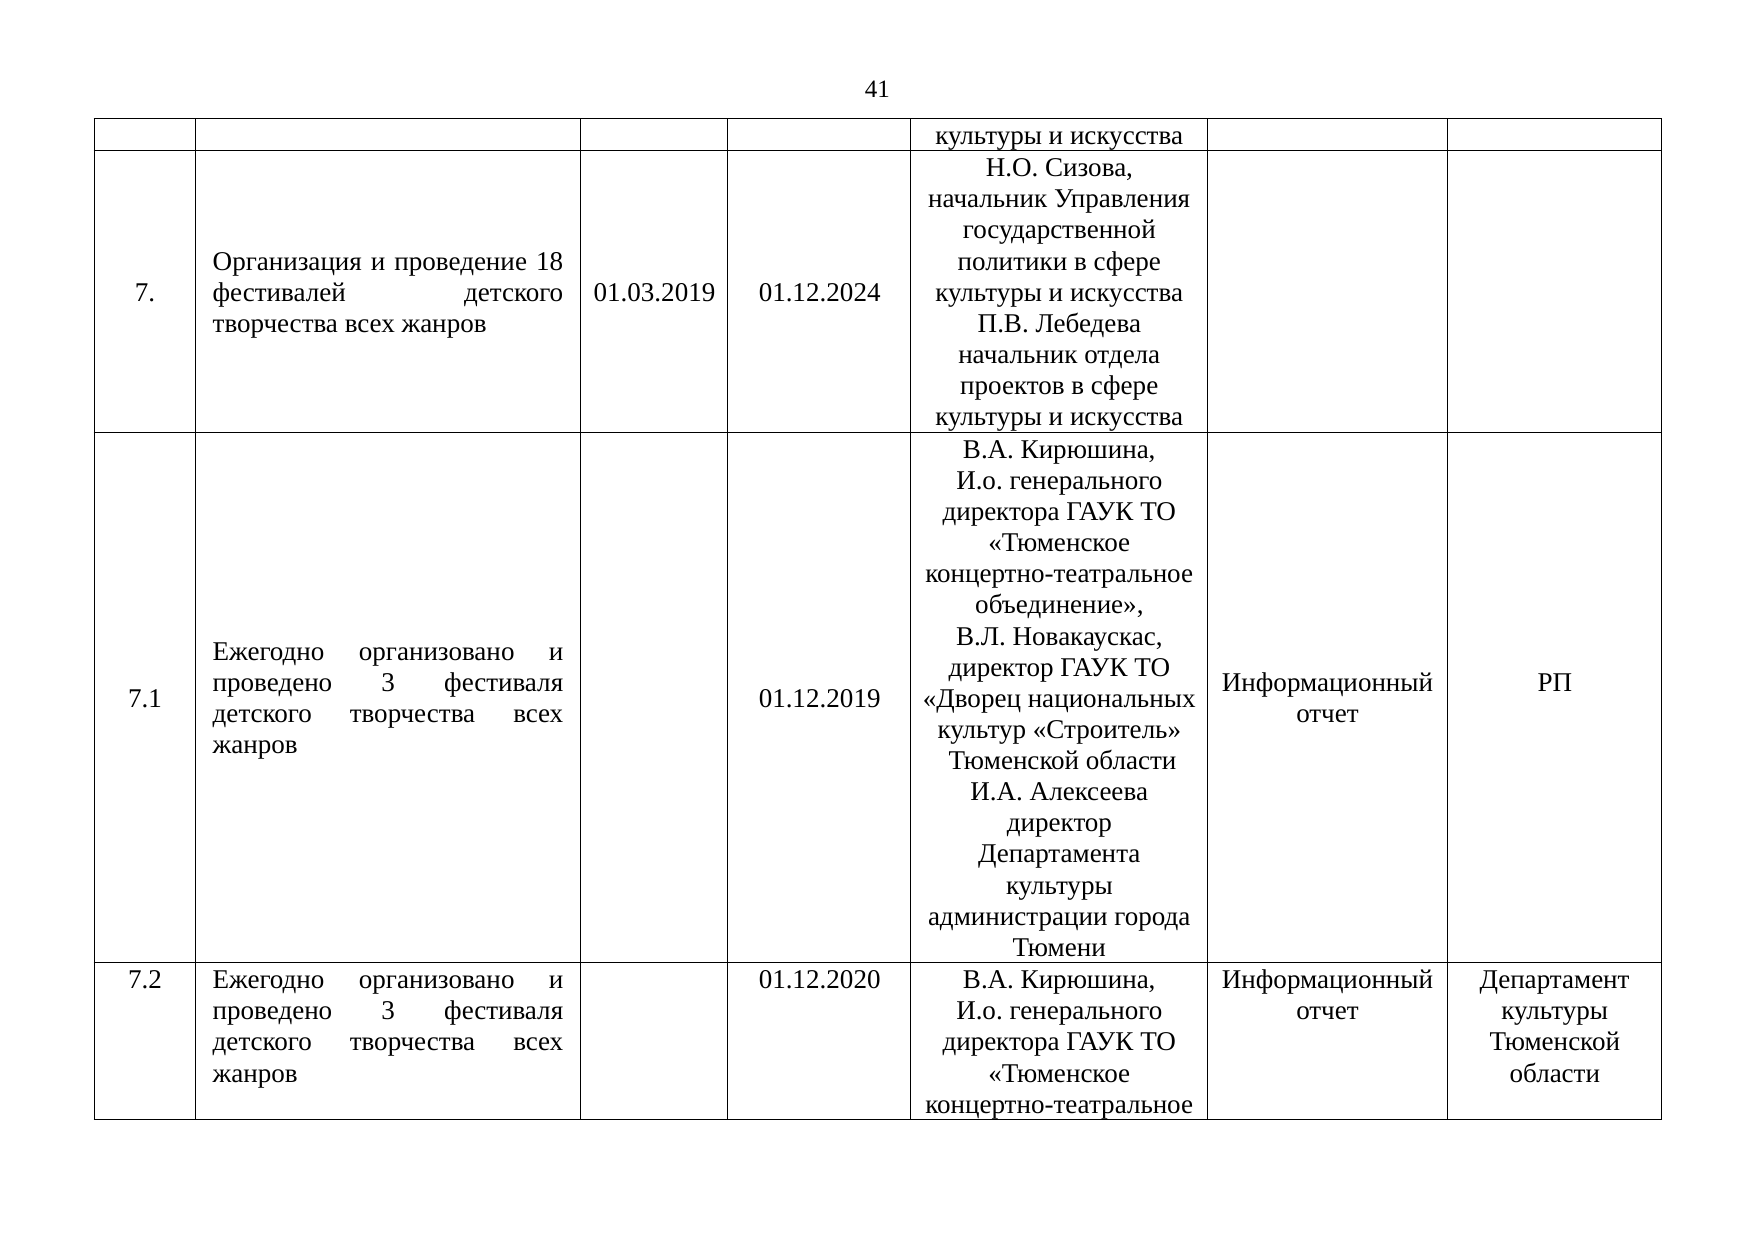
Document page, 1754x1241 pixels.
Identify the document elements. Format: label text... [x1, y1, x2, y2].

table_cell 01.12.2024 [728, 151, 910, 432]
table_cell РП [1448, 433, 1661, 962]
table_cell 7. [95, 151, 195, 432]
table_cell [1208, 119, 1447, 150]
table_cell [1208, 151, 1447, 432]
table_cell 7.2 [95, 963, 195, 1119]
table_cell 01.12.2019 [728, 433, 910, 962]
table_cell В.А. Кирюшина, И.о. генерального директора ГАУК ТО «Тюменское концертно-театральное объединение», В.Л. Новакаускас, директор ГАУК ТО «Дворец национальных культур «Строитель» Тюменской области И.А. Алексеева директор Департамента культуры администрации города Тюмени [911, 433, 1207, 962]
table_cell [196, 119, 580, 150]
table_cell [1448, 119, 1661, 150]
table_cell Информационный отчет [1208, 963, 1447, 1119]
table_cell 01.12.2020 [728, 963, 910, 1119]
table_cell Ежегодно организовано и проведено 3 фестиваля детского творчества всех жанров [196, 433, 580, 962]
table_cell культуры и искусства [911, 119, 1207, 150]
table_cell Н.О. Сизова, начальник Управления государственной политики в сфере культуры и искусства П.В. Лебедева начальник отдела проектов в сфере культуры и искусства [911, 151, 1207, 432]
table_cell В.А. Кирюшина, И.о. генерального директора ГАУК ТО «Тюменское концертно-театральное [911, 963, 1207, 1119]
table_cell [728, 119, 910, 150]
table_cell Департамент культуры Тюменской области [1448, 963, 1661, 1119]
table_cell [95, 119, 195, 150]
table_cell 01.03.2019 [581, 151, 727, 432]
table_cell Ежегодно организовано и проведено 3 фестиваля детского творчества всех жанров [196, 963, 580, 1119]
table_cell 7.1 [95, 433, 195, 962]
table_cell [581, 119, 727, 150]
table_cell Информационный отчет [1208, 433, 1447, 962]
table_cell [581, 433, 727, 962]
table_cell [581, 963, 727, 1119]
table_cell [1448, 151, 1661, 432]
table_cell Организация и проведение 18 фестивалей детского творчества всех жанров [196, 151, 580, 432]
